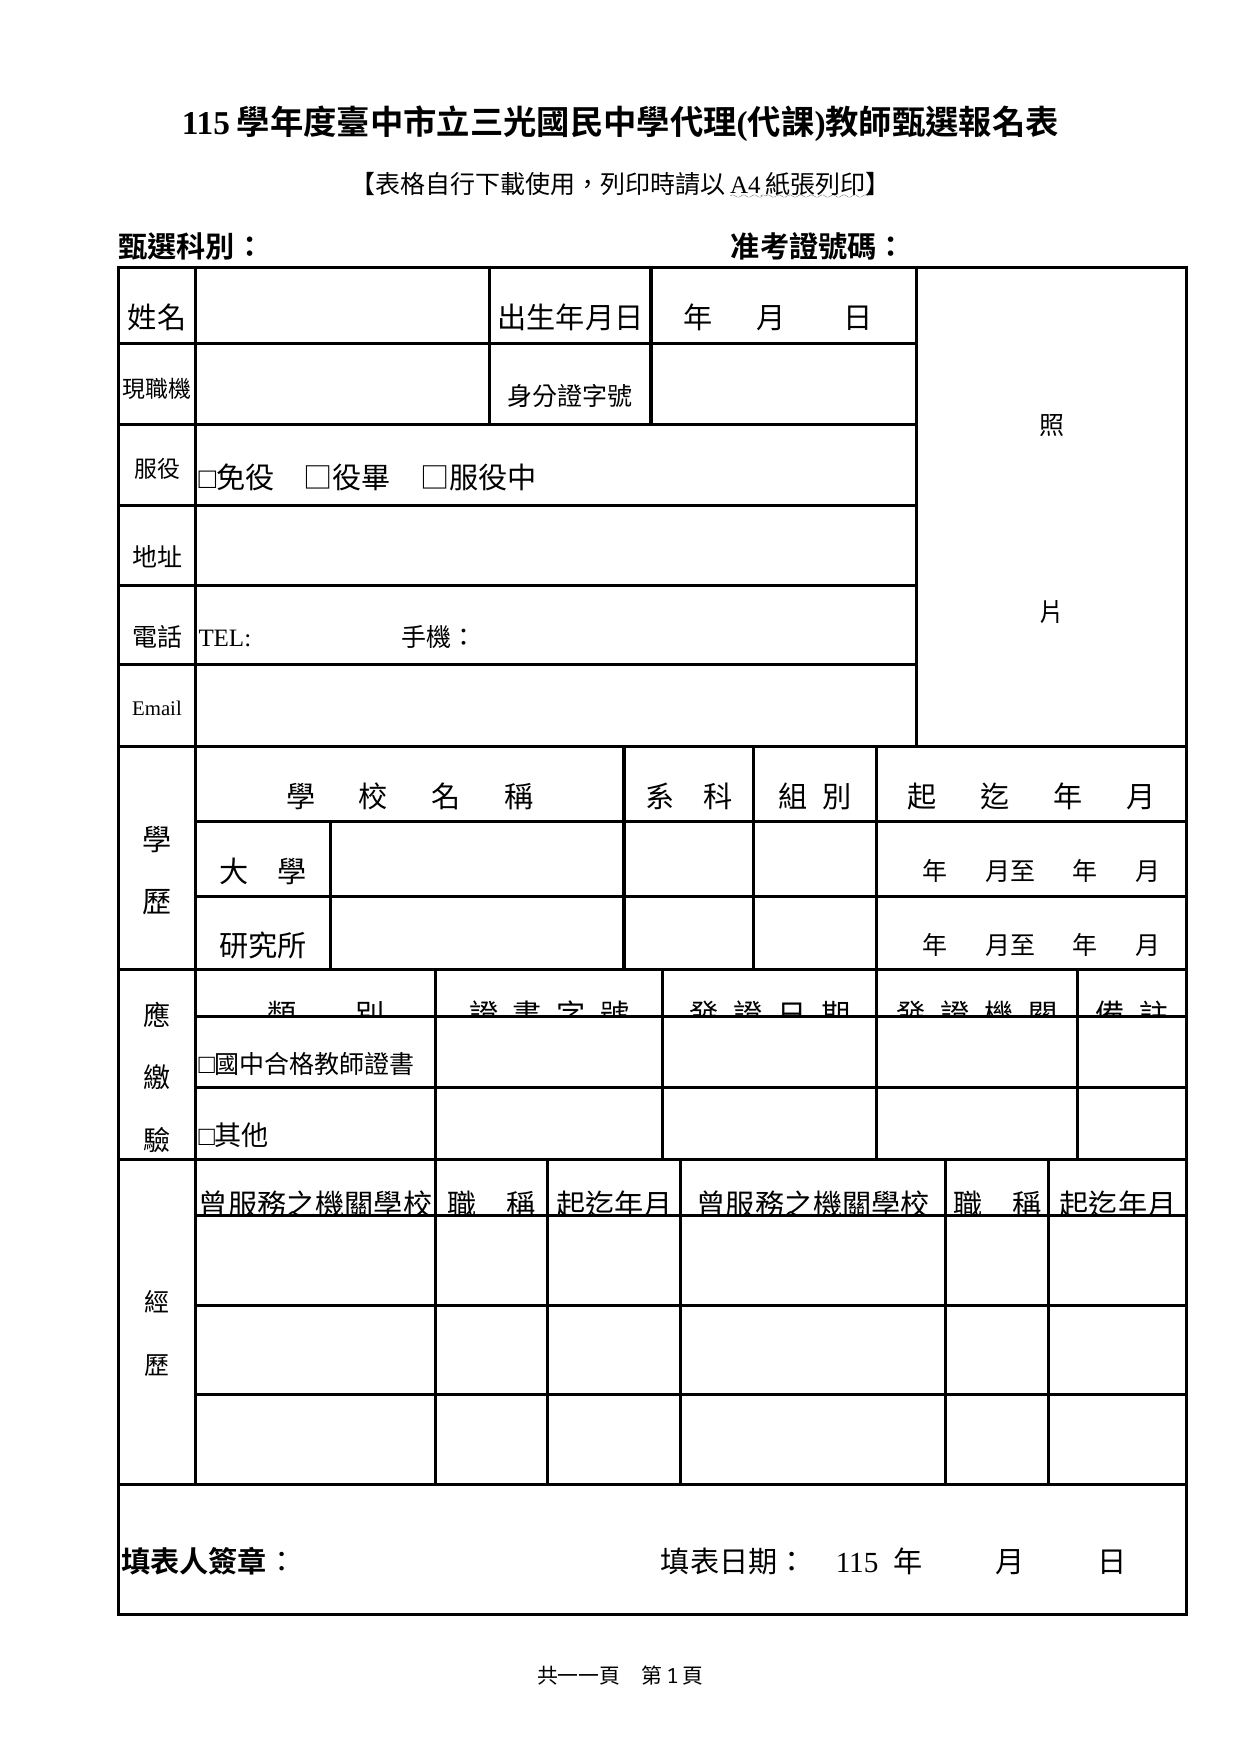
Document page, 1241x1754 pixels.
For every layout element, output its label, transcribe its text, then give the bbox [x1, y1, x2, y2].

table_cell 大 學 [197, 823, 329, 895]
table_cell [549, 1217, 679, 1304]
table_cell 系 科 [626, 748, 752, 820]
table_cell 地址 [120, 507, 194, 583]
table_cell [682, 1396, 944, 1483]
table_cell 服役 情形 [120, 426, 194, 504]
table_cell 曾服務之機關學校 [197, 1161, 434, 1214]
table_cell □免役 □役畢 □服役中 [197, 426, 915, 504]
table_cell [624, 1018, 661, 1086]
table_cell 類 別 [197, 971, 434, 1015]
table_cell [332, 823, 622, 895]
table_cell [682, 1307, 944, 1393]
table_cell 身分證字號 [491, 345, 649, 423]
table_cell [197, 507, 915, 583]
table_cell [947, 1217, 1047, 1304]
table_cell 起迄年月 [549, 1161, 679, 1214]
table_cell 發 證 機 關 [878, 971, 1076, 1015]
table_header 照 片 [918, 269, 1185, 745]
table_cell 現職機關學校 [120, 345, 194, 423]
table_cell [755, 823, 875, 895]
table_header 姓名 [120, 269, 194, 342]
table_cell [1079, 1018, 1185, 1086]
text 【表格自行下載使用，列印時請以A4紙張列印】 [118, 141, 1122, 203]
table_cell [626, 823, 752, 895]
table_cell 職 稱 [947, 1161, 1047, 1214]
table_cell [437, 1018, 624, 1086]
table_cell 電話 [120, 587, 194, 663]
table_cell [947, 1396, 1047, 1483]
table_cell [332, 898, 622, 968]
table_cell 年 月至 年 月 [878, 823, 1185, 895]
table_cell □其他 [197, 1089, 434, 1157]
table_cell [664, 1018, 875, 1086]
table_header [197, 269, 488, 342]
table_cell [624, 1089, 661, 1157]
table_cell [682, 1217, 944, 1304]
table_cell 起 迄 年 月 [878, 748, 1185, 820]
table_cell [437, 1089, 624, 1157]
table_cell 應 繳 驗 證 件 [120, 971, 194, 1157]
table_cell 證 書 字 號 [437, 971, 661, 1015]
table_cell [197, 345, 488, 423]
table_cell [197, 666, 915, 745]
text 甄選科別： 准考證號碼： [118, 203, 1122, 266]
table_cell Email信箱 [120, 666, 194, 745]
table_cell 填表人簽章： 填表日期： 115 年 月 日 [120, 1486, 1185, 1613]
table_cell [197, 1217, 434, 1304]
table_cell [197, 1307, 434, 1393]
table_cell 起迄年月 [1050, 1161, 1185, 1214]
table_cell [1079, 1089, 1185, 1157]
table_cell [755, 898, 875, 968]
table_cell 研究所 [197, 898, 329, 968]
table_cell [878, 1089, 1076, 1157]
table_cell [437, 1396, 546, 1483]
table_cell TEL: 手機： [197, 587, 915, 663]
table_cell [1050, 1396, 1185, 1483]
table_header 出生年月日 [491, 269, 649, 342]
table_cell [437, 1217, 546, 1304]
text 115學年度臺中市立三光國民中學代理(代課)教師甄選報名表 [118, 78, 1122, 141]
table_cell 發 證 日 期 [664, 971, 875, 1015]
table_cell [947, 1307, 1047, 1393]
table_cell 職 稱 [437, 1161, 546, 1214]
table_cell 曾服務之機關學校 [682, 1161, 944, 1214]
table_cell [437, 1307, 546, 1393]
table_cell [549, 1396, 679, 1483]
table_cell 備 註 [1079, 971, 1185, 1015]
table_cell [664, 1089, 875, 1157]
table_cell 學 歷 [120, 748, 194, 968]
table_cell [653, 345, 915, 423]
table_cell [549, 1307, 679, 1393]
table_cell [1050, 1307, 1185, 1393]
table_cell [878, 1018, 1076, 1086]
table_cell 組 別 [755, 748, 875, 820]
table_cell [197, 1396, 434, 1483]
table_cell 年 月至 年 月 [878, 898, 1185, 968]
table_cell [1050, 1217, 1185, 1304]
table_cell 經 歷 [120, 1161, 194, 1483]
table_cell 學 校 名 稱 [197, 748, 622, 820]
table_cell □國中合格教師證書 [197, 1018, 434, 1086]
table_cell [626, 898, 752, 968]
table_header 年 月 日 [653, 269, 915, 342]
